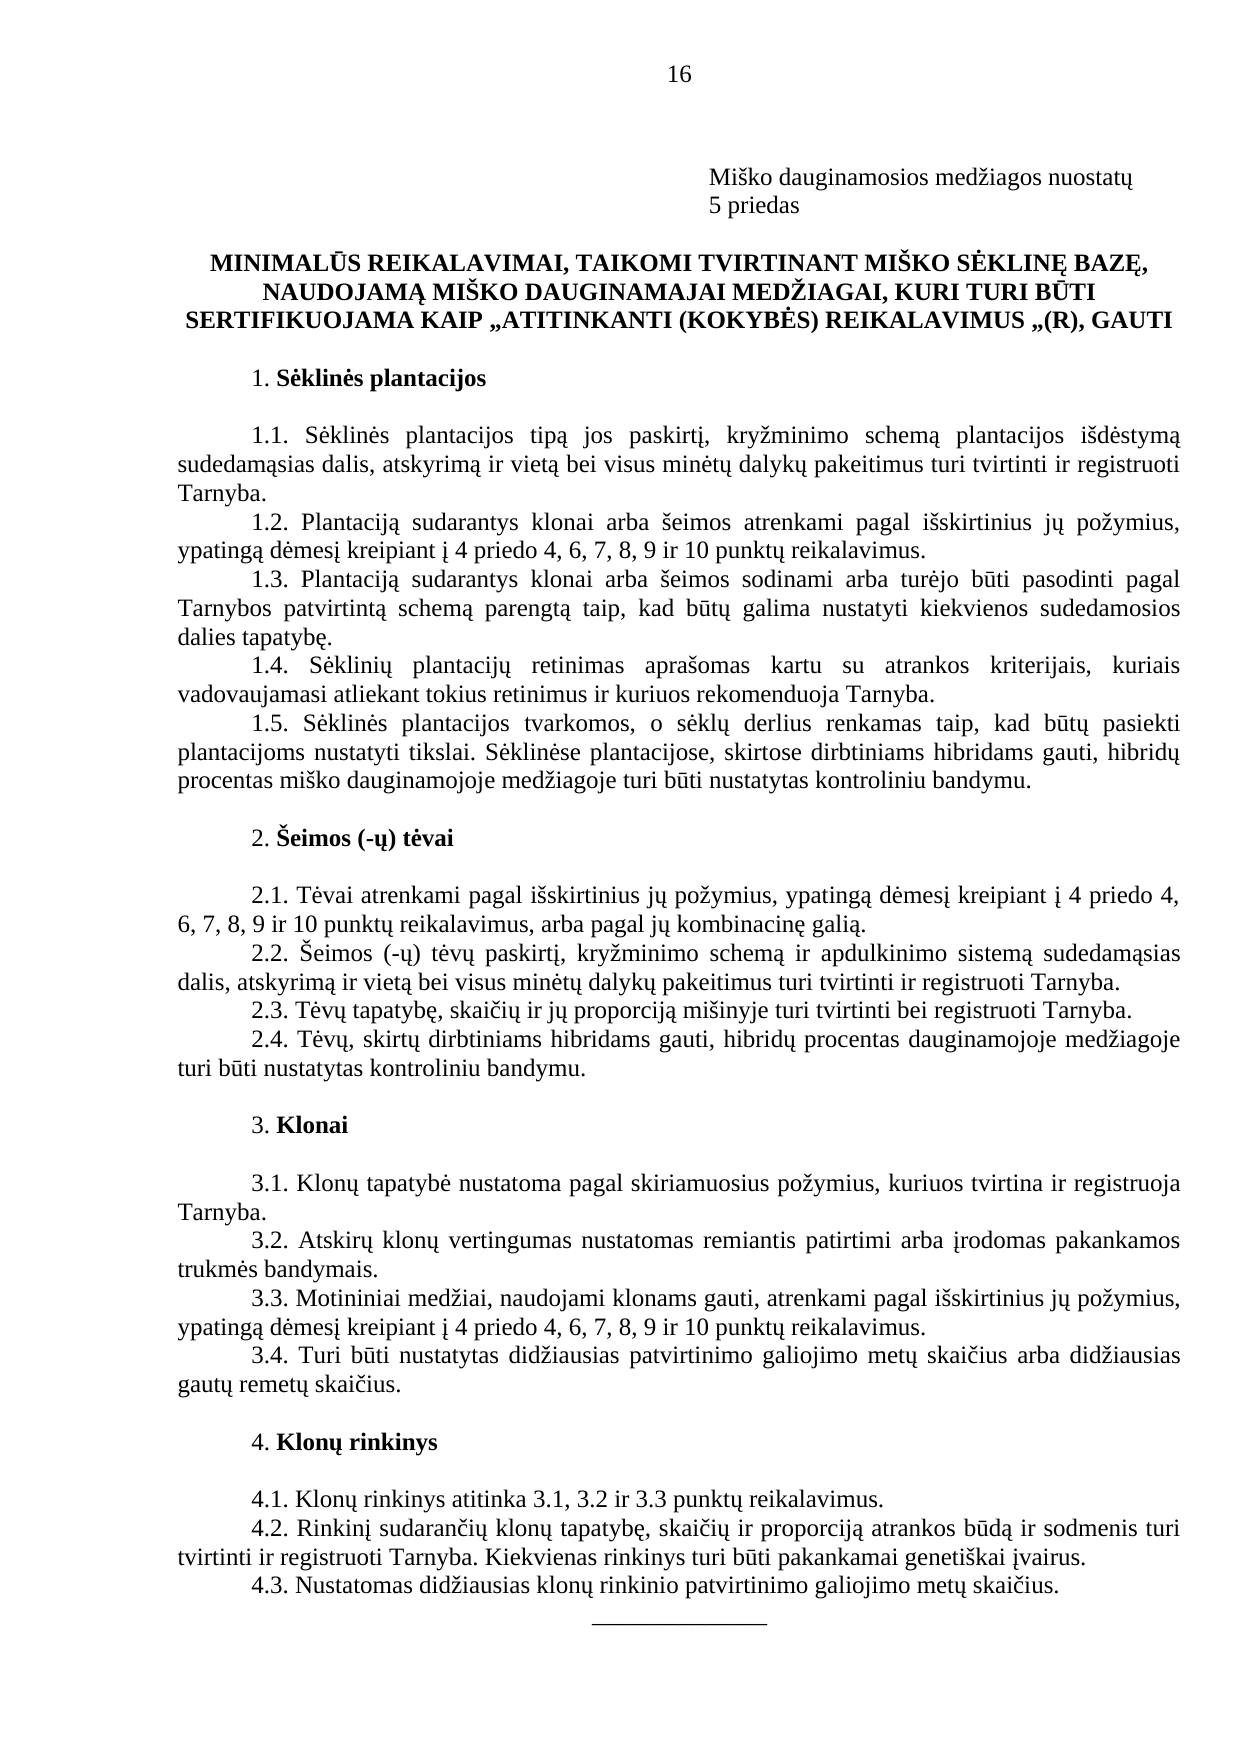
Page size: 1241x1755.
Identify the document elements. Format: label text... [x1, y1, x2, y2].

text 1. Sėklinės plantacijos [177, 363, 1181, 392]
text 2.3. Tėvų tapatybę, skaičių ir jų proporciją mišinyje turi tvirtinti bei registruoti Tarnyba. [177, 995, 1181, 1024]
text 4.3. Nustatomas didžiausias klonų rinkinio patvirtinimo galiojimo metų skaičius. [177, 1570, 1181, 1599]
text 4.2. Rinkinį sudarančių klonų tapatybę, skaičių ir proporciją atrankos būdą ir sodmenis turi tvirtinti ir registruoti Tarnyba. Kiekvienas rinkinys turi būti pakankamai genetiškai įvairus. [177, 1513, 1181, 1570]
text 5 priedas [177, 190, 1181, 219]
text 1.1. Sėklinės plantacijos tipą jos paskirtį, kryžminimo schemą plantacijos išdėstymą sudedamąsias dalis, atskyrimą ir vietą bei visus minėtų dalykų pakeitimus turi tvirtinti ir registruoti Tarnyba. [177, 420, 1181, 507]
text 3.4. Turi būti nustatytas didžiausias patvirtinimo galiojimo metų skaičius arba didžiausias gautų remetų skaičius. [177, 1340, 1181, 1398]
text 2.1. Tėvai atrenkami pagal išskirtinius jų požymius, ypatingą dėmesį kreipiant į 4 priedo 4, 6, 7, 8, 9 ir 10 punktų reikalavimus, arba pagal jų kombinacinę galią. [177, 880, 1181, 938]
text 4.1. Klonų rinkinys atitinka 3.1, 3.2 ir 3.3 punktų reikalavimus. [177, 1484, 1181, 1513]
text 2. Šeimos (-ų) tėvai [177, 823, 1181, 852]
text 1.4. Sėklinių plantacijų retinimas aprašomas kartu su atrankos kriterijais, kuriais vadovaujamasi atliekant tokius retinimus ir kuriuos rekomenduoja Tarnyba. [177, 650, 1181, 708]
text 3. Klonai [177, 1110, 1181, 1139]
text 1.5. Sėklinės plantacijos tvarkomos, o sėklų derlius renkamas taip, kad būtų pasiekti plantacijoms nustatyti tikslai. Sėklinėse plantacijose, skirtose dirbtiniams hibridams gauti, hibridų procentas miško dauginamojoje medžiagoje turi būti nustatytas kontroliniu bandymu. [177, 708, 1181, 794]
text 4. Klonų rinkinys [177, 1427, 1181, 1455]
text 3.1. Klonų tapatybė nustatoma pagal skiriamuosius požymius, kuriuos tvirtina ir registruoja Tarnyba. [177, 1168, 1181, 1225]
text 3.3. Motininiai medžiai, naudojami klonams gauti, atrenkami pagal išskirtinius jų požymius, ypatingą dėmesį kreipiant į 4 priedo 4, 6, 7, 8, 9 ir 10 punktų reikalavimus. [177, 1283, 1181, 1340]
text 2.2. Šeimos (-ų) tėvų paskirtį, kryžminimo schemą ir apdulkinimo sistemą sudedamąsias dalis, atskyrimą ir vietą bei visus minėtų dalykų pakeitimus turi tvirtinti ir registruoti Tarnyba. [177, 938, 1181, 995]
text MINIMALŪS REIKALAVIMAI, TAIKOMI TVIRTINANT MIŠKO SĖKLINĘ BAZĘ, NAUDOJAMĄ MIŠKO DAUGINAMAJAI MEDŽIAGAI, KURI TURI BŪTI SERTIFIKUOJAMA KAIP „ATITINKANTI (KOKYBĖS) REIKALAVIMUS „(R), GAUTI [177, 248, 1181, 334]
text Miško dauginamosios medžiagos nuostatų [177, 162, 1181, 190]
text 2.4. Tėvų, skirtų dirbtiniams hibridams gauti, hibridų procentas dauginamojoje medžiagoje turi būti nustatytas kontroliniu bandymu. [177, 1024, 1181, 1082]
text 3.2. Atskirų klonų vertingumas nustatomas remiantis patirtimi arba įrodomas pakankamos trukmės bandymais. [177, 1225, 1181, 1283]
text ______________ [177, 1599, 1181, 1628]
text 1.2. Plantaciją sudarantys klonai arba šeimos atrenkami pagal išskirtinius jų požymius, ypatingą dėmesį kreipiant į 4 priedo 4, 6, 7, 8, 9 ir 10 punktų reikalavimus. [177, 507, 1181, 564]
text 1.3. Plantaciją sudarantys klonai arba šeimos sodinami arba turėjo būti pasodinti pagal Tarnybos patvirtintą schemą parengtą taip, kad būtų galima nustatyti kiekvienos sudedamosios dalies tapatybę. [177, 564, 1181, 650]
